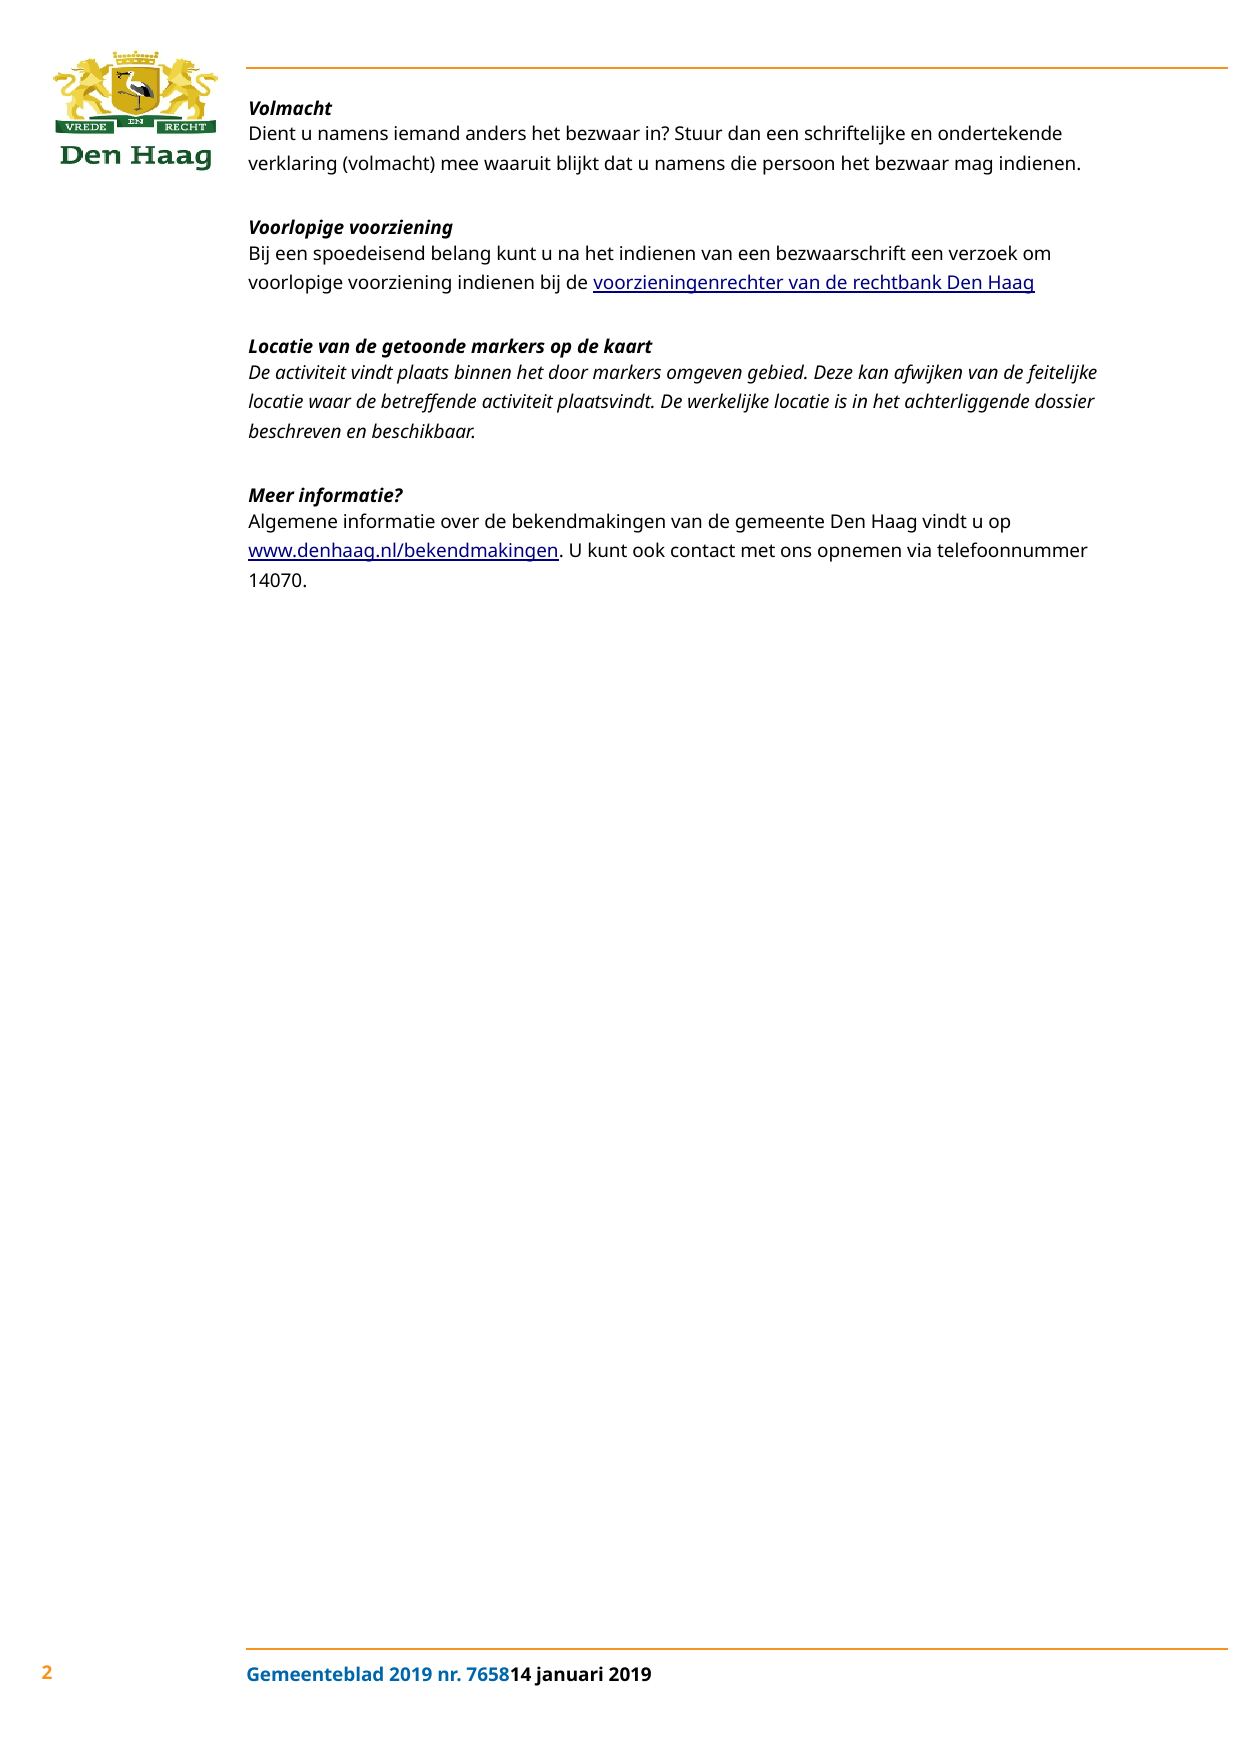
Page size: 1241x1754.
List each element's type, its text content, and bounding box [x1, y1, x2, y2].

text Algemene informatie over de bekendmakingen van de gemeente Den Haag vindt u op www.denhaag.nl/bekendmakingen. U kunt ook contact met ons opnemen via telefoonnummer 14070. [248, 508, 1152, 593]
text Volmacht [248, 95, 1152, 121]
text Bij een spoedeisend belang kunt u na het indienen van een bezwaarschrift een verzoek om voorlopige voorziening indienen bij de voorzieningenrechter van de rechtbank Den Haag [248, 240, 1152, 295]
picture [41, 47, 231, 172]
text De activiteit vindt plaats binnen het door markers omgeven gebied. Deze kan afwijken van de feitelijke locatie waar de betreffende activiteit plaatsvindt. De werkelijke locatie is in het achterliggende dossier beschreven en beschikbaar. [248, 359, 1152, 444]
text Voorlopige voorziening [248, 214, 1152, 240]
text Locatie van de getoonde markers op de kaart [248, 333, 1152, 359]
text Meer informatie? [248, 482, 1152, 508]
text Dient u namens iemand anders het bezwaar in? Stuur dan een schriftelijke en ondertekende verklaring (volmacht) mee waaruit blijkt dat u namens die persoon het bezwaar mag indienen. [248, 121, 1152, 176]
